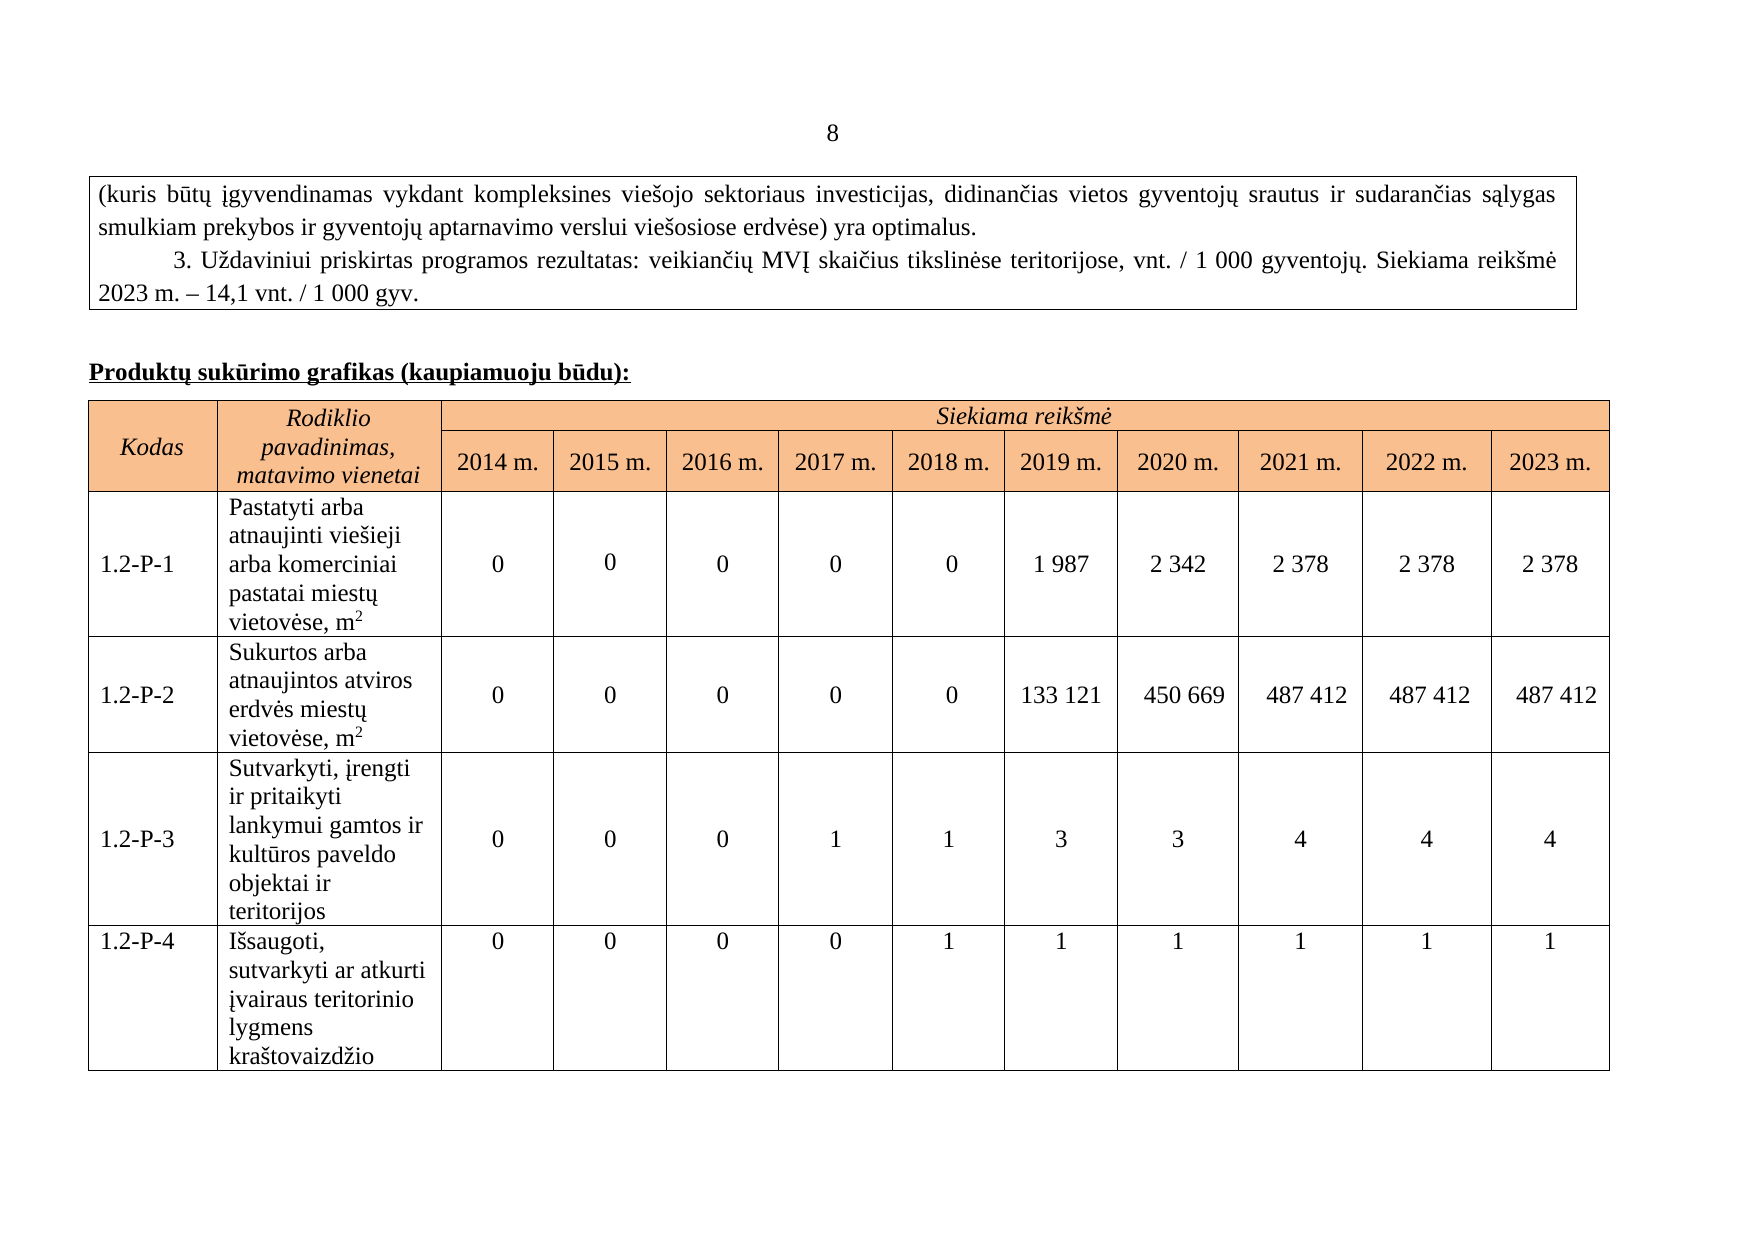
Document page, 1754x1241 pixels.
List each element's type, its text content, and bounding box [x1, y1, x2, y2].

table_cell 450 669 [1118, 637, 1238, 752]
table_cell 0 [554, 637, 666, 752]
table_cell 0 [893, 492, 1004, 636]
text Produktų sukūrimo grafikas (kaupiamuoju būdu): [89, 357, 1577, 386]
table_cell 487 412 [1239, 637, 1362, 752]
table_cell 0 [667, 753, 778, 925]
table_cell 0 [554, 753, 666, 925]
table_cell 2 378 [1363, 492, 1491, 636]
table_cell 2014 m. [442, 431, 553, 491]
table_cell 0 [442, 492, 553, 636]
table_cell 0 [779, 492, 892, 636]
table_cell Pastatyti arba atnaujinti viešieji arba komerciniai pastatai miestų vietovėse, m2 [218, 492, 441, 636]
table_cell 1.2-P-4 [89, 926, 217, 1070]
table_cell 2 378 [1492, 492, 1609, 636]
table_cell 2017 m. [779, 431, 892, 491]
table_cell 1 [779, 753, 892, 925]
table_cell 1 987 [1005, 492, 1117, 636]
table_cell 3 [1005, 753, 1117, 925]
table_cell 133 121 [1005, 637, 1117, 752]
table_cell 0 [779, 926, 892, 1070]
table_header Kodas [89, 401, 217, 491]
table_cell 1 [1239, 926, 1362, 1070]
table_cell 0 [442, 753, 553, 925]
table_cell 1 [1118, 926, 1238, 1070]
table_cell 4 [1492, 753, 1609, 925]
table_cell 2020 m. [1118, 431, 1238, 491]
table_cell 1 [1363, 926, 1491, 1070]
table_cell Sukurtos arba atnaujintos atviros erdvės miestų vietovėse, m2 [218, 637, 441, 752]
table_cell 0 [893, 637, 1004, 752]
table_cell Išsaugoti, sutvarkyti ar atkurti įvairaus teritorinio lygmens kraštovaizdžio [218, 926, 441, 1070]
table_cell Sutvarkyti, įrengti ir pritaikyti lankymui gamtos ir kultūros paveldo objektai ir teritorijos [218, 753, 441, 925]
table_cell 1 [1005, 926, 1117, 1070]
table_cell 2016 m. [667, 431, 778, 491]
table_cell 2019 m. [1005, 431, 1117, 491]
table_cell 1 [893, 753, 1004, 925]
table_cell 4 [1363, 753, 1491, 925]
table_cell 1.2-P-3 [89, 753, 217, 925]
table_cell 0 [442, 637, 553, 752]
table_cell 0 [667, 926, 778, 1070]
table_cell 1 [893, 926, 1004, 1070]
table_header Rodiklio pavadinimas, matavimo vienetai [218, 401, 441, 491]
table_cell 2021 m. [1239, 431, 1362, 491]
text 3. Uždaviniui priskirtas programos rezultatas: veikiančių MVĮ skaičius tikslinėse teritorijose, vnt. / 1 000 gyventojų. Siekiama reikšmė 2023 m. – 14,1 vnt. / 1 000 gyv. [90, 242, 1576, 309]
table_cell 1.2-P-1 [89, 492, 217, 636]
table_cell 487 412 [1492, 637, 1609, 752]
table_cell 0 [554, 492, 666, 636]
table_cell 0 [667, 492, 778, 636]
table_cell 0 [779, 637, 892, 752]
table_cell 1 [1492, 926, 1609, 1070]
table_cell 2018 m. [893, 431, 1004, 491]
table_header Siekiama reikšmė [442, 401, 1609, 430]
table_cell 2023 m. [1492, 431, 1609, 491]
table_cell 1.2-P-2 [89, 637, 217, 752]
table_cell 2015 m. [554, 431, 666, 491]
table_cell 2 378 [1239, 492, 1362, 636]
table_cell 0 [442, 926, 553, 1070]
table_cell 4 [1239, 753, 1362, 925]
table_cell 0 [667, 637, 778, 752]
text (kuris būtų įgyvendinamas vykdant kompleksines viešojo sektoriaus investicijas, didinančias vietos gyventojų srautus ir sudarančias sąlygas smulkiam prekybos ir gyventojų aptarnavimo verslui viešosiose erdvėse) yra optimalus. [90, 177, 1576, 241]
table_cell 3 [1118, 753, 1238, 925]
table_cell 2 342 [1118, 492, 1238, 636]
table_cell 487 412 [1363, 637, 1491, 752]
table_cell 0 [554, 926, 666, 1070]
table_cell 2022 m. [1363, 431, 1491, 491]
